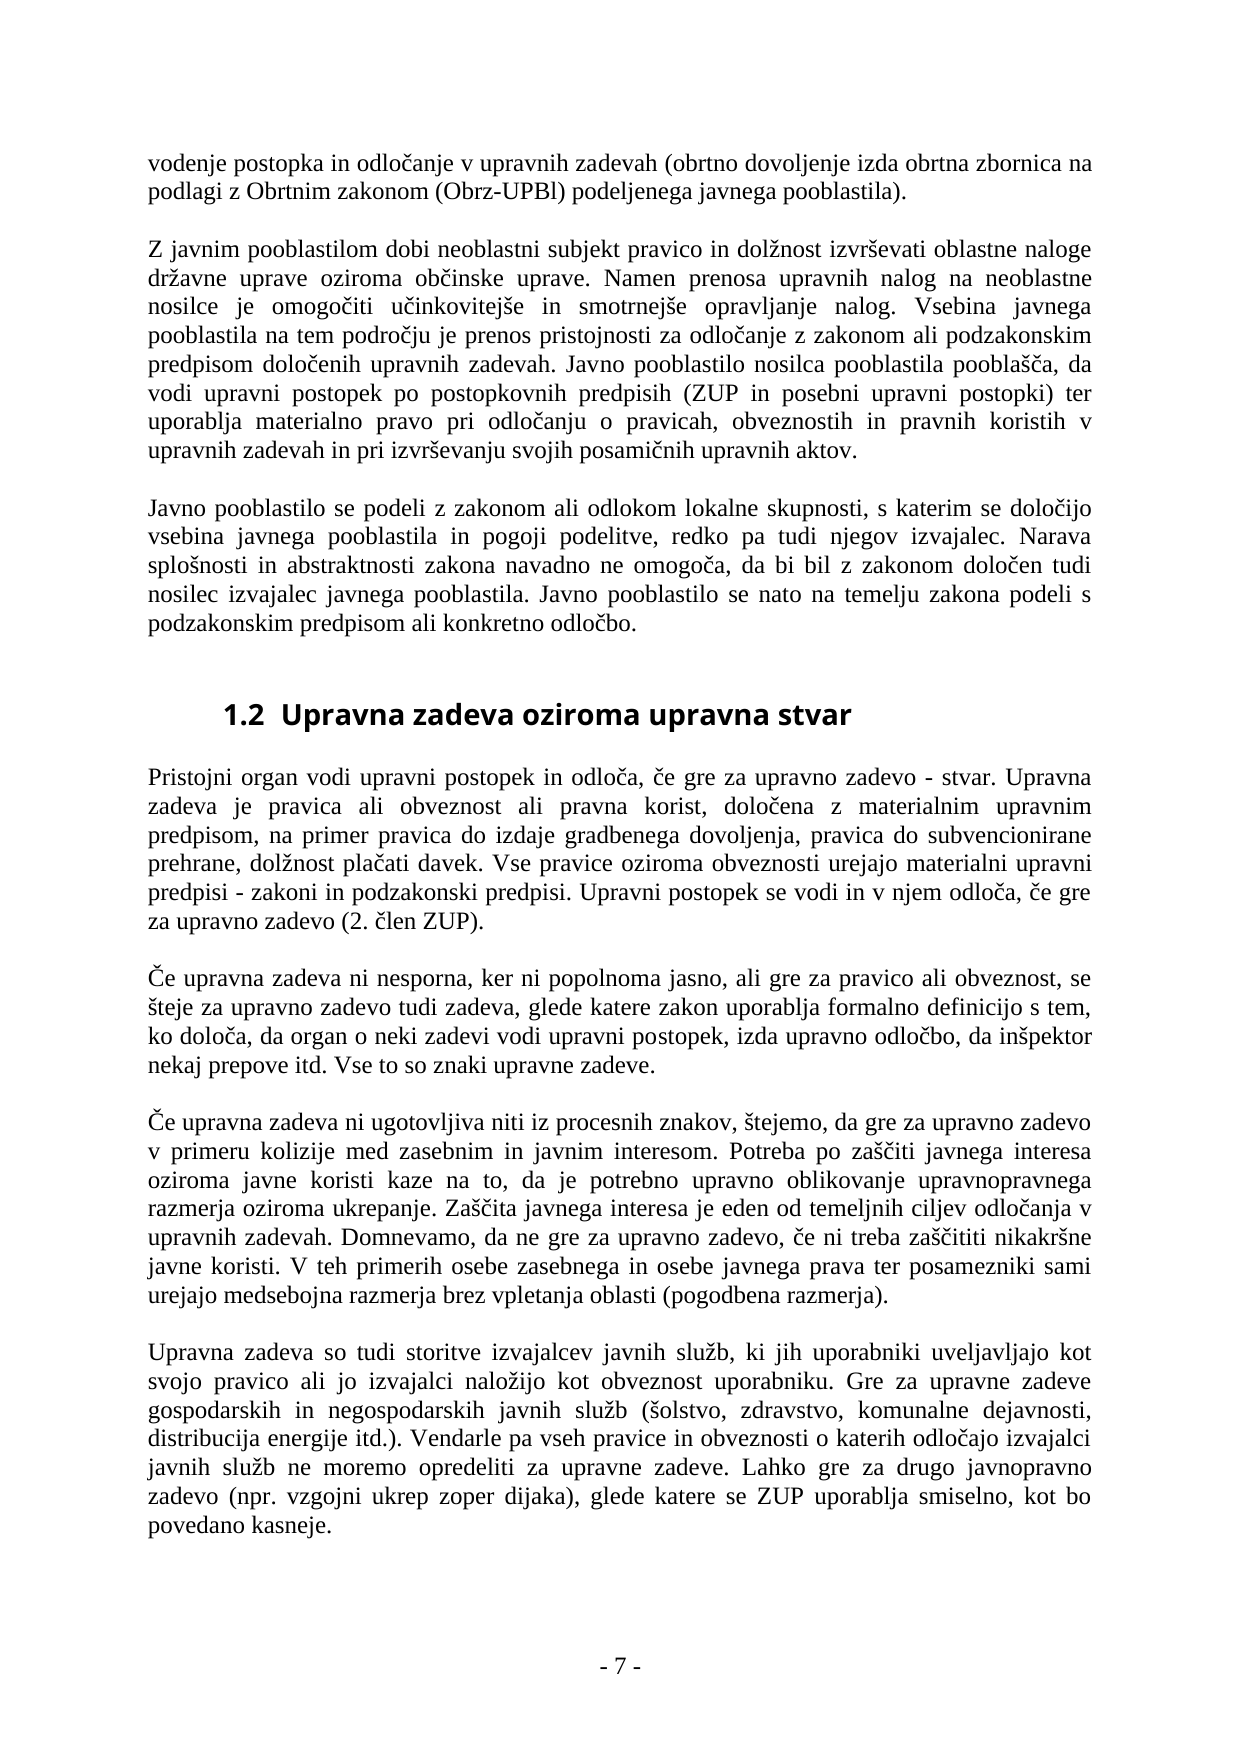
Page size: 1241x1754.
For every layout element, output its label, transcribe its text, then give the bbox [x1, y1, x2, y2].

subtitle Upravna zadeva oziroma upravna stvar [223, 694, 1093, 733]
text Z javnim pooblastilom dobi neoblastni subjekt pravico in dolžnost izvrševati oblastne naloge državne uprave oziroma občinske uprave. Namen prenosa upravnih nalog na neoblastne nosilce je omogočiti učinkovitejše in smotrnejše opravljanje nalog. Vsebina javnega pooblastila na tem področju je prenos pristojnosti za odločanje z zakonom ali podzakonskim predpisom določenih upravnih zadevah. Jav­no pooblastilo nosilca pooblastila pooblašča, da vodi upravni postopek po postopkovnih predpisih (ZUP in posebni upravni postopki) ter uporablja materialno pravo pri odločanju o pravicah, obveznostih in pravnih koristih v upravnih zadevah in pri izvrševanju svojih posamičnih upravnih aktov. [148, 234, 1093, 464]
text Če upravna zadeva ni ugotovljiva niti iz procesnih znakov, štejemo, da gre za upravno zadevo v primeru kolizije med zasebnim in javnim interesom. Potreba po zaščiti javnega interesa oziroma javne koristi kaze na to, da je potrebno upravno oblikovanje upravnopravnega razmerja oziroma ukrepanje. Zaščita javnega intere­sa je eden od temeljnih ciljev odločanja v upravnih zadevah. Domnevamo, da ne gre za upravno zadevo, če ni treba zaščititi nikakršne javne koristi. V teh primerih osebe zasebnega in osebe javnega prava ter posamezniki sami urejajo medsebojna razmerja brez vpletanja oblasti (pogodbena razmerja). [148, 1107, 1093, 1308]
text vodenje postopka in odločanje v upravnih za­devah (obrtno dovoljenje izda obrtna zbornica na podlagi z Obrtnim zakonom (Obrz-UPBl) podeljenega javnega pooblastila). [148, 148, 1093, 205]
text Javno pooblastilo se podeli z zakonom ali odlokom lokalne skupnosti, s katerim se določijo vsebina javnega pooblastila in pogoji podelitve, redko pa tudi njegov izvajalec. Narava splošnosti in abstraktnosti zakona navadno ne omogoča, da bi bil z zakonom določen tudi nosilec izvajalec javnega pooblastila. Javno pooblastilo se nato na temelju zakona podeli s podzakonskim predpisom ali konkretno odločbo. [148, 493, 1093, 636]
text Pristojni organ vodi upravni postopek in odloča, če gre za upravno zadevo - stvar. Upravna zadeva je pravica ali obveznost ali pravna korist, določena z materialnim upravnim predpisom, na primer pravica do izdaje gradbenega dovoljenja, pravica do subvencionirane prehrane, dolžnost plačati davek. Vse pravice oziroma obveznosti urejajo materialni upravni predpisi - zakoni in podzakonski predpisi. Upravni postopek se vodi in v njem odloča, če gre za upravno zadevo (2. člen ZUP). [148, 762, 1093, 935]
text Upravna zadeva so tudi storitve izvajalcev javnih služb, ki jih uporabniki uveljavljajo kot svojo pravico ali jo izvajalci naložijo kot obveznost uporabniku. Gre za upravne zadeve gospodarskih in negospodarskih javnih služb (šolstvo, zdravstvo, komunalne dejavnosti, distribucija energije itd.). Vendarle pa vseh pravice in obveznosti o katerih odločajo izvajalci javnih služb ne moremo opredeliti za upravne zadeve. Lahko gre za drugo javnopravno zadevo (npr. vzgojni ukrep zoper dijaka), glede katere se ZUP uporablja smiselno, kot bo povedano kasneje. [148, 1337, 1093, 1538]
text Če upravna zadeva ni nesporna, ker ni popolnoma jasno, ali gre za pravico ali obveznost, se šteje za upravno zadevo tudi zadeva, glede katere zakon uporablja formalno definicijo s tem, ko določa, da organ o neki zadevi vodi upravni po­stopek, izda upravno odločbo, da inšpektor nekaj prepove itd. Vse to so znaki upravne zadeve. [148, 963, 1093, 1078]
